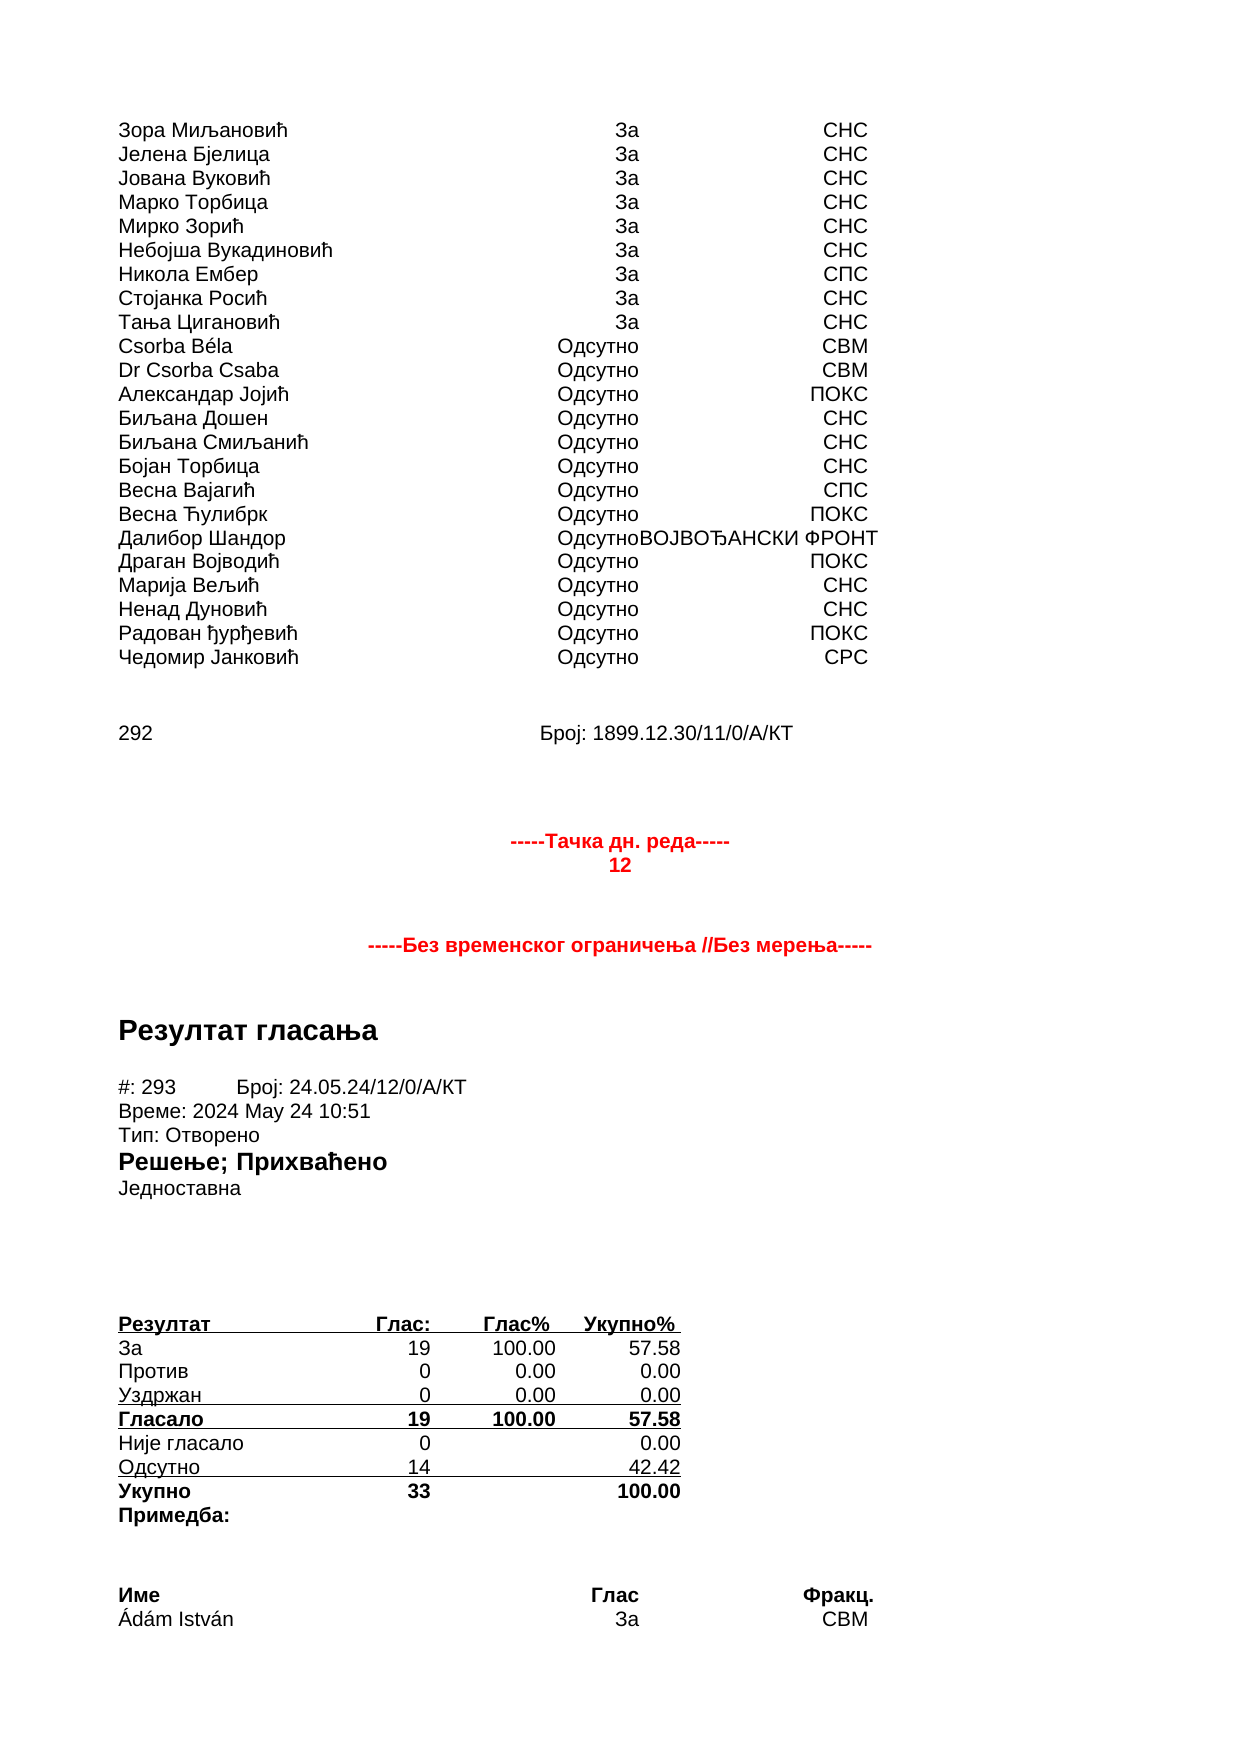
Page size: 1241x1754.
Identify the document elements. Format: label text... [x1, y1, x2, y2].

text Време: 2024 May 24 10:51 [118, 1099, 1122, 1123]
text Гласало 19 100.00 57.58 [118, 1407, 1122, 1431]
text Радован ђурђевић Одсутно ПОКС [118, 621, 1122, 645]
text Тип: Отворено [118, 1123, 1122, 1147]
text Биљана Смиљанић Одсутно СНС [118, 429, 1122, 453]
text Одсутно 14 42.42 [118, 1455, 1122, 1479]
text -----Тачка дн. реда----- [118, 829, 1122, 853]
text Резултат гласања [118, 1013, 1122, 1047]
text 292 Број: 1899.12.30/11/0/A/КТ [118, 721, 1122, 745]
text Весна Вајагић Одсутно СПС [118, 477, 1122, 501]
text Против 0 0.00 0.00 [118, 1359, 1122, 1383]
text Dr Csorba Csaba Одсутно СВМ [118, 358, 1122, 382]
text За 19 100.00 57.58 [118, 1335, 1122, 1359]
text Ненад Дуновић Одсутно СНС [118, 597, 1122, 621]
text 12 [118, 853, 1122, 877]
text Стојанка Росић За СНС [118, 286, 1122, 310]
text Весна Ћулибрк Одсутно ПОКС [118, 501, 1122, 525]
text Уздржан 0 0.00 0.00 [118, 1383, 1122, 1407]
text Јелена Бјелица За СНС [118, 142, 1122, 166]
text Чедомир Јанковић Одсутно СРС [118, 645, 1122, 669]
text Укупно 33 100.00 [118, 1479, 1122, 1503]
text Зора Миљановић За СНС [118, 118, 1122, 142]
text Име Глас Фракц. [118, 1583, 1122, 1607]
text Решење; Прихваћено [118, 1147, 1122, 1175]
text Биљана Дошен Одсутно СНС [118, 406, 1122, 429]
text Csorba Béla Одсутно СВМ [118, 334, 1122, 358]
text Јована Вуковић За СНС [118, 166, 1122, 190]
text Далибор Шандор Одсутно ВОЈВОЂАНСКИ ФРОНТ [118, 525, 1122, 549]
text Марија Вељић Одсутно СНС [118, 573, 1122, 597]
text Марко Торбица За СНС [118, 190, 1122, 214]
text Тања Цигановић За СНС [118, 310, 1122, 334]
text Ádám István За СВМ [118, 1607, 1122, 1631]
text Мирко Зорић За СНС [118, 214, 1122, 238]
text Једноставна [118, 1175, 1122, 1199]
text Примедба: [118, 1503, 1122, 1527]
text -----Без временског ограничења //Без мерења----- [118, 933, 1122, 957]
text Није гласало 0 0.00 [118, 1431, 1122, 1455]
text Резултат Глас: Глас% Укупно% [118, 1311, 1122, 1335]
text Драган Војводић Одсутно ПОКС [118, 549, 1122, 573]
text Небојша Вукадиновић За СНС [118, 238, 1122, 262]
text Бојан Торбица Одсутно СНС [118, 453, 1122, 477]
text Никола Ембер За СПС [118, 262, 1122, 286]
text #: 293 Број: 24.05.24/12/0/A/КТ [118, 1075, 1122, 1099]
text Александар Јојић Одсутно ПОКС [118, 382, 1122, 406]
